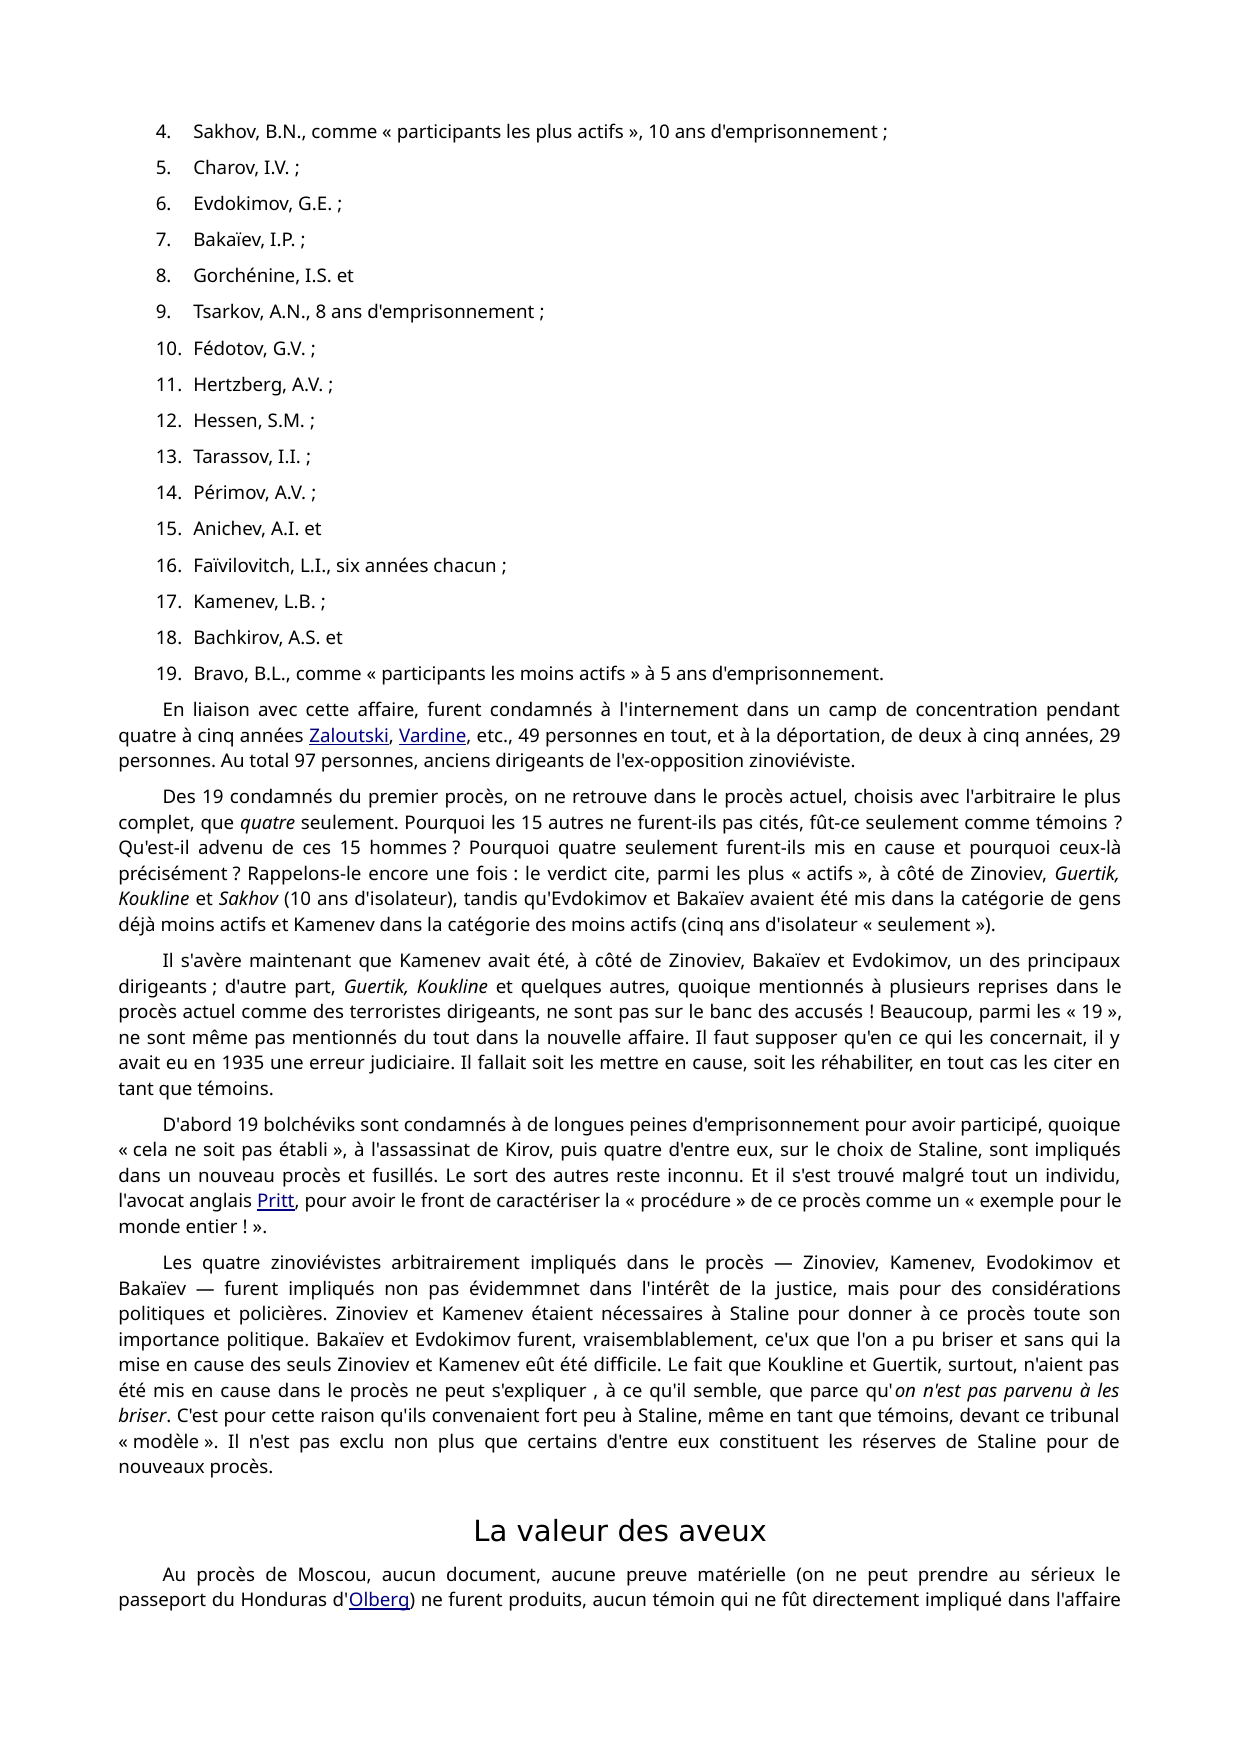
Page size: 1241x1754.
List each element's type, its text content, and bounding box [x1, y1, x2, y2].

list Bachkirov, A.S. et [156, 624, 1122, 650]
list Tarassov, I.I. ; [156, 443, 1122, 469]
list Hertzberg, A.V. ; [156, 371, 1122, 397]
text Il s'avère maintenant que Kamenev avait été, à côté de Zinoviev, Bakaïev et Evdokimov, un des principaux dirigeants ; d'autre part, Guertik, Koukline et quelques autres, quoique mentionnés à plusieurs reprises dans le procès actuel comme des terroristes dirigeants, ne sont pas sur le banc des accusés ! Beaucoup, parmi les « 19 », ne sont même pas mentionnés du tout dans la nouvelle affaire. Il faut supposer qu'en ce qui les concernait, il y avait eu en 1935 une erreur judiciaire. Il fallait soit les mettre en cause, soit les réhabiliter, en tout cas les citer en tant que témoins. [118, 947, 1122, 1101]
list Gorchénine, I.S. et [156, 263, 1122, 288]
text En liaison avec cette affaire, furent condamnés à l'internement dans un camp de concentration pendant quatre à cinq années Zaloutski, Vardine, etc., 49 personnes en tout, et à la déportation, de deux à cinq années, 29 personnes. Au total 97 personnes, anciens dirigeants de l'ex-opposition zinoviéviste. [118, 696, 1122, 773]
list Anichev, A.I. et [156, 516, 1122, 541]
list Fédotov, G.V. ; [156, 335, 1122, 361]
list Bakaïev, I.P. ; [156, 227, 1122, 252]
text D'abord 19 bolchéviks sont condamnés à de longues peines d'emprisonnement pour avoir participé, quoique « cela ne soit pas établi », à l'assassinat de Kirov, puis quatre d'entre eux, sur le choix de Staline, sont impliqués dans un nouveau procès et fusillés. Le sort des autres reste inconnu. Et il s'est trouvé malgré tout un individu, l'avocat anglais Pritt, pour avoir le front de caractériser la « procédure » de ce procès comme un « exemple pour le monde entier ! ». [118, 1111, 1122, 1239]
text Au procès de Moscou, aucun document, aucune preuve matérielle (on ne peut prendre au sérieux le passeport du Honduras d'Olberg) ne furent produits, aucun témoin qui ne fût directement impliqué dans l'affaire [118, 1561, 1122, 1612]
list Hessen, S.M. ; [156, 407, 1122, 433]
list Evdokimov, G.E. ; [156, 190, 1122, 216]
list Bravo, B.L., comme « participants les moins actifs » à 5 ans d'emprisonnement. [156, 660, 1122, 686]
list Tsarkov, A.N., 8 ans d'emprisonnement ; [156, 299, 1122, 324]
text Les quatre zinoviévistes arbitrairement impliqués dans le procès — Zinoviev, Kamenev, Evodokimov et Bakaïev — furent impliqués non pas évidemmnet dans l'intérêt de la justice, mais pour des considérations politiques et policières. Zinoviev et Kamenev étaient nécessaires à Staline pour donner à ce procès toute son importance politique. Bakaïev et Evdokimov furent, vraisemblablement, ce'ux que l'on a pu briser et sans qui la mise en cause des seuls Zinoviev et Kamenev eût été difficile. Le fait que Koukline et Guertik, surtout, n'aient pas été mis en cause dans le procès ne peut s'expliquer , à ce qu'il semble, que parce qu'on n'est pas parvenu à les briser. C'est pour cette raison qu'ils convenaient fort peu à Staline, même en tant que témoins, devant ce tribunal « modèle ». Il n'est pas exclu non plus que certains d'entre eux constituent les réserves de Staline pour de nouveaux procès. [118, 1249, 1122, 1479]
list Charov, I.V. ; [156, 154, 1122, 180]
list Kamenev, L.B. ; [156, 588, 1122, 613]
list Périmov, A.V. ; [156, 479, 1122, 505]
list Sakhov, B.N., comme « participants les plus actifs », 10 ans d'emprisonnement ; [156, 118, 1122, 144]
subtitle La valeur des aveux [118, 1515, 1122, 1549]
text Des 19 condamnés du premier procès, on ne retrouve dans le procès actuel, choisis avec l'arbitraire le plus complet, que quatre seulement. Pourquoi les 15 autres ne furent-ils pas cités, fût-ce seulement comme témoins ? Qu'est-il advenu de ces 15 hommes ? Pourquoi quatre seulement furent-ils mis en cause et pourquoi ceux-là précisément ? Rappelons-le encore une fois : le verdict cite, parmi les plus « actifs », à côté de Zinoviev, Guertik, Koukline et Sakhov (10 ans d'isolateur), tandis qu'Evdokimov et Bakaïev avaient été mis dans la catégorie de gens déjà moins actifs et Kamenev dans la catégorie des moins actifs (cinq ans d'isolateur « seulement »). [118, 784, 1122, 937]
list Faïvilovitch, L.I., six années chacun ; [156, 552, 1122, 577]
